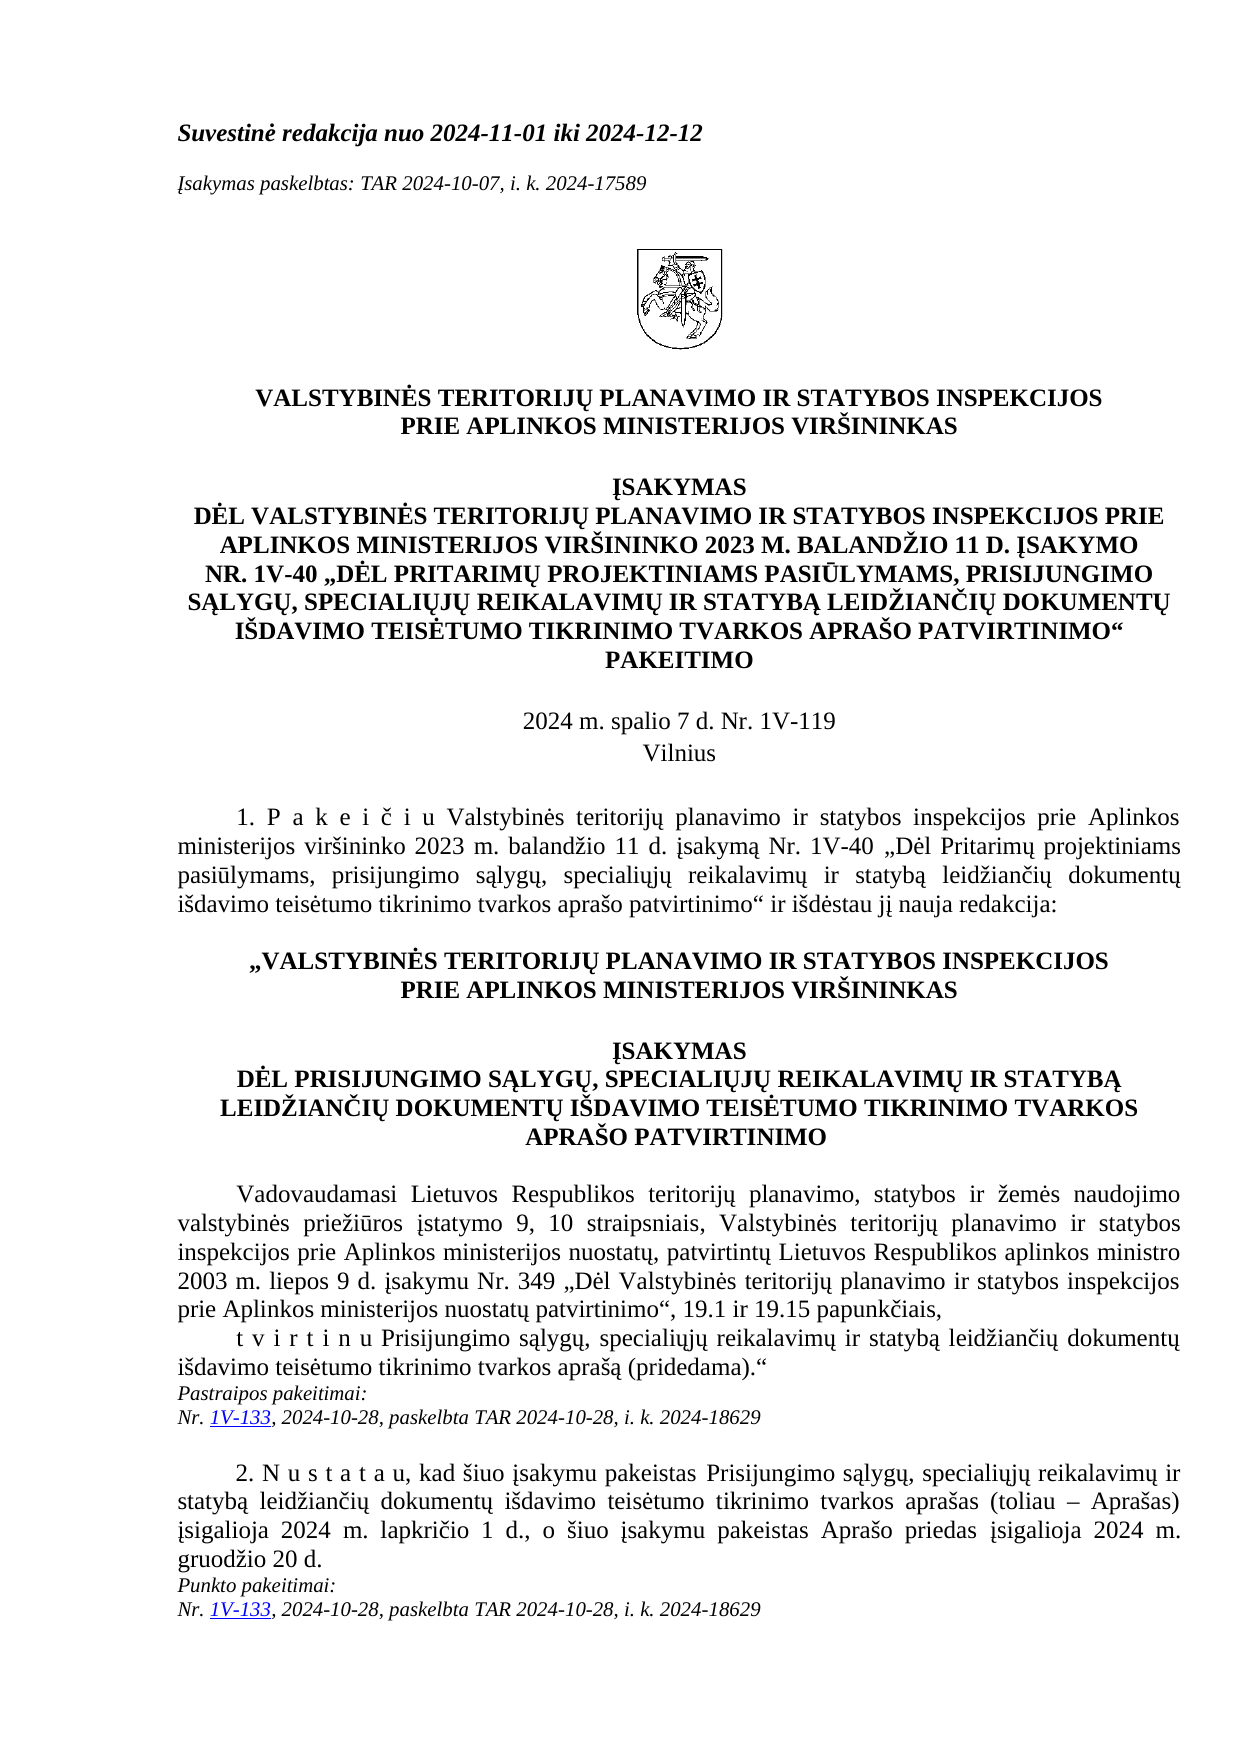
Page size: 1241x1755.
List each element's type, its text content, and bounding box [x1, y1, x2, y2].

text 2024 m. spalio 7 d. Nr. 1V-119 [177, 706, 1181, 734]
text Nr. 1V-133, 2024-10-28, paskelbta TAR 2024-10-28, i. k. 2024-18629 [177, 1405, 1181, 1429]
text Vadovaudamasi Lietuvos Respublikos teritorijų planavimo, statybos ir žemės naudojimo valstybinės priežiūros įstatymo 9, 10 straipsniais, Valstybinės teritorijų planavimo ir statybos inspekcijos prie Aplinkos ministerijos nuostatų, patvirtintų Lietuvos Respublikos aplinkos ministro 2003 m. liepos 9 d. įsakymu Nr. 349 „Dėl Valstybinės teritorijų planavimo ir statybos inspekcijos prie Aplinkos ministerijos nuostatų patvirtinimo“, 19.1 ir 19.15 papunkčiais, [177, 1179, 1181, 1323]
text Pastraipos pakeitimai: [177, 1381, 1181, 1405]
text ĮSAKYMAS [177, 472, 1181, 501]
text 1. P a k e i č i u Valstybinės teritorijų planavimo ir statybos inspekcijos prie Aplinkos ministerijos viršininko 2023 m. balandžio 11 d. įsakymą Nr. 1V-40 „Dėl Pritarimų projektiniams pasiūlymams, prisijungimo sąlygų, specialiųjų reikalavimų ir statybą leidžiančių dokumentų išdavimo teisėtumo tikrinimo tvarkos aprašo patvirtinimo“ ir išdėstau jį nauja redakcija: [177, 802, 1181, 917]
text valstybinės teritorijų planavimo ir statybos inspekcijos [177, 383, 1181, 411]
text Punkto pakeitimai: [177, 1573, 1181, 1597]
text prie aplinkos ministerijos viršininkas [177, 411, 1181, 440]
text Nr. 1V-133, 2024-10-28, paskelbta TAR 2024-10-28, i. k. 2024-18629 [177, 1597, 1181, 1621]
text Įsakymas paskelbtas: TAR 2024-10-07, i. k. 2024-17589 [177, 171, 1181, 195]
text Vilnius [177, 738, 1181, 767]
text DĖL PRISIJUNGIMO SĄLYGŲ, SPECIALIŲJŲ REIKALAVIMŲ IR STATYBĄ LEIDŽIANČIŲ DOKUMENTŲ IŠDAVIMO TEISĖTUMO TIKRINIMO TVARKOS APRAŠO PATVIRTINIMO [177, 1064, 1181, 1151]
text DĖL VALSTYBINĖS TERITORIJŲ PLANAVIMO IR STATYBOS INSPEKCIJOS PRIE APLINKOS MINISTERIJOS VIRŠININKO 2023 M. BALANDŽIO 11 D. ĮSAKYMO [177, 501, 1181, 559]
text t v i r t i n u Prisijungimo sąlygų, specialiųjų reikalavimų ir statybą leidžiančių dokumentų išdavimo teisėtumo tikrinimo tvarkos aprašą (pridedama).“ [177, 1323, 1181, 1381]
text NR. 1V-40 „DĖL PRITARIMŲ PROJEKTINIAMS PASIŪLYMAMS, PRISIJUNGIMO SĄLYGŲ, SPECIALIŲJŲ REIKALAVIMŲ IR STATYBĄ LEIDŽIANČIŲ DOKUMENTŲ IŠDAVIMO TEISĖTUMO TIKRINIMO TVARKOS APRAŠO PATVIRTINIMO“ PAKEITIMO [177, 559, 1181, 674]
text ĮSAKYMAS [177, 1036, 1181, 1064]
text prie aplinkos ministerijos viršininkas [177, 975, 1181, 1004]
text „valstybinės teritorijų planavimo ir statybos inspekcijos [177, 946, 1181, 975]
text Suvestinė redakcija nuo 2024-11-01 iki 2024-12-12 [177, 118, 1181, 147]
text 2. N u s t a t a u, kad šiuo įsakymu pakeistas Prisijungimo sąlygų, specialiųjų reikalavimų ir statybą leidžiančių dokumentų išdavimo teisėtumo tikrinimo tvarkos aprašas (toliau – Aprašas) įsigalioja 2024 m. lapkričio 1 d., o šiuo įsakymu pakeistas Aprašo priedas įsigalioja 2024 m. gruodžio 20 d. [177, 1458, 1181, 1573]
